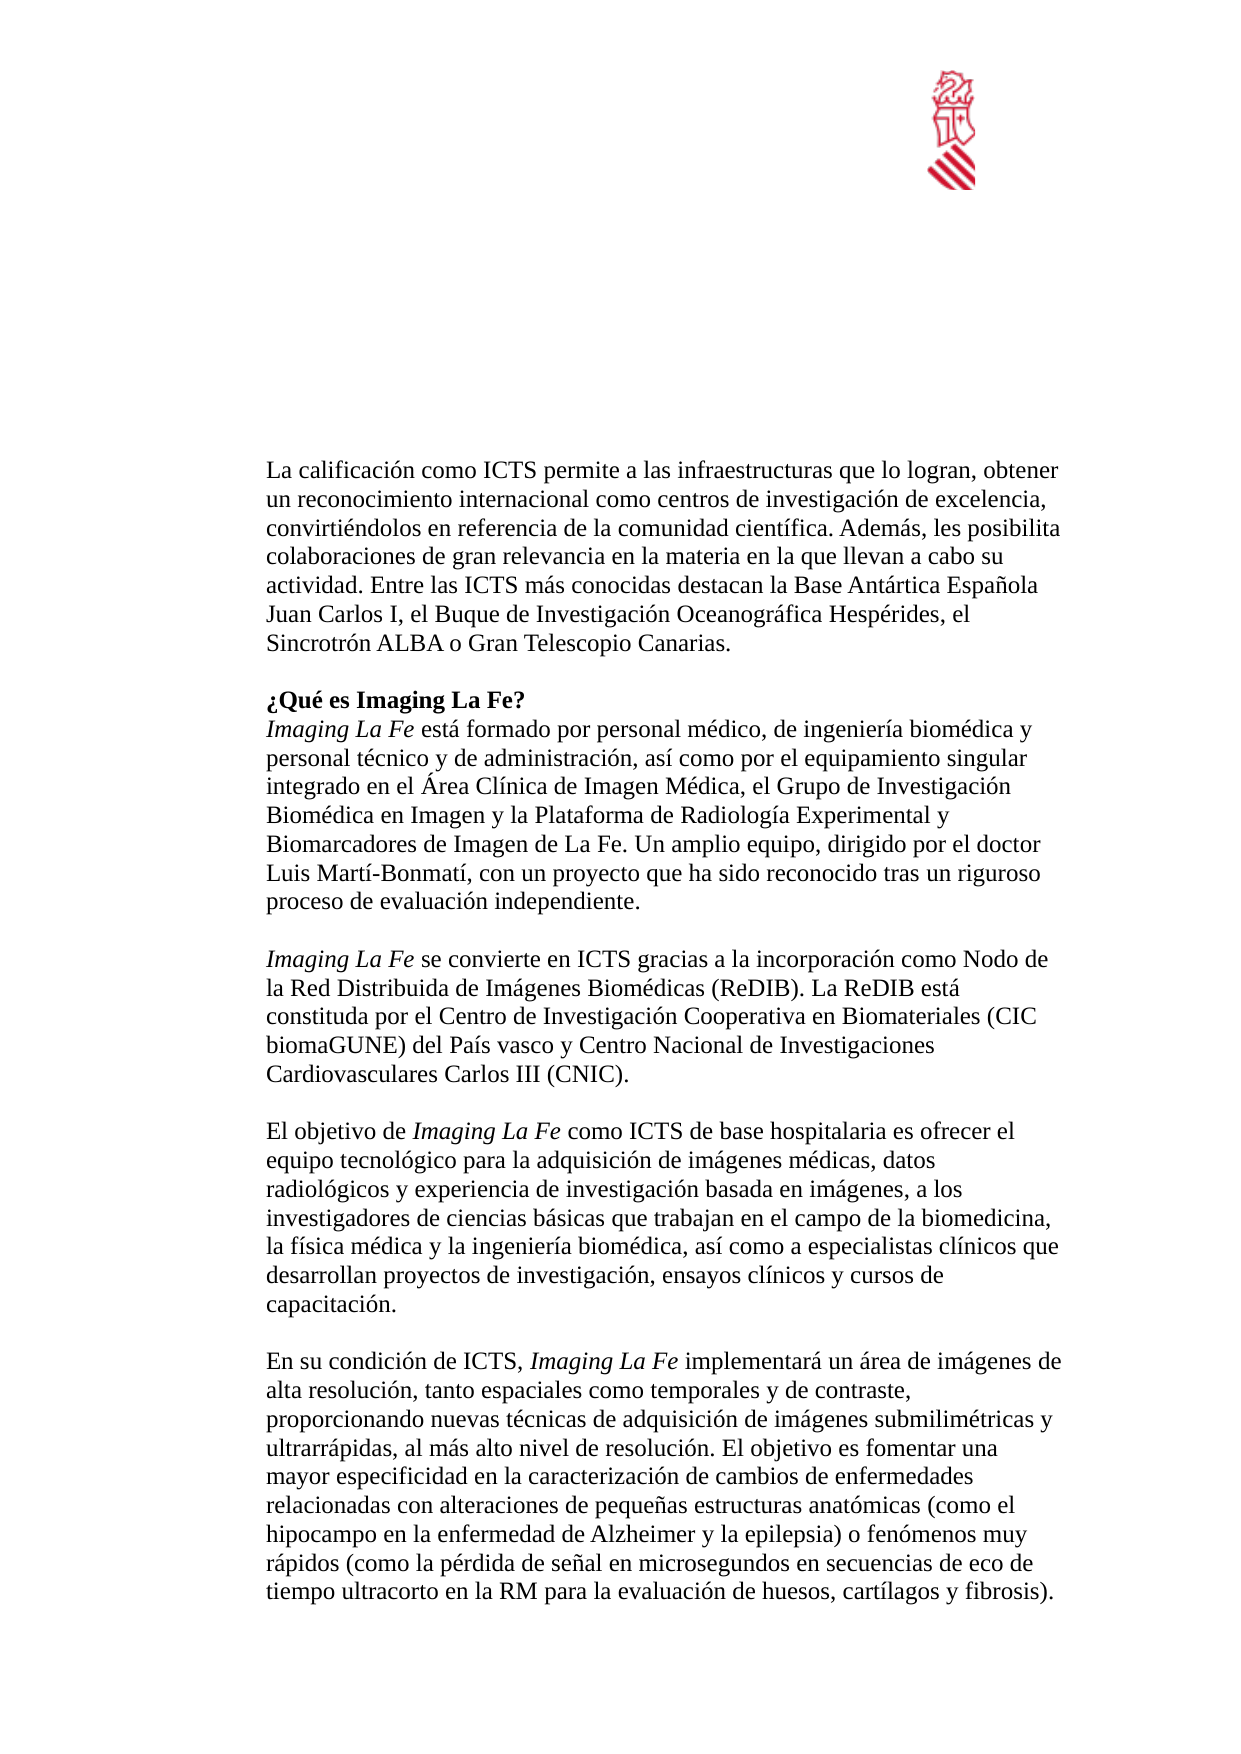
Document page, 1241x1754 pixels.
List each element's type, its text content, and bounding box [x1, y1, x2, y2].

text ¿Qué es Imaging La Fe? [266, 685, 1064, 714]
text El objetivo de Imaging La Fe como ICTS de base hospitalaria es ofrecer el equipo tecnológico para la adquisición de imágenes médicas, datos radiológicos y experiencia de investigación basada en imágenes, a los investigadores de ciencias básicas que trabajan en el campo de la biomedicina, la física médica y la ingeniería biomédica, así como a especialistas clínicos que desarrollan proyectos de investigación, ensayos clínicos y cursos de capacitación. [266, 1116, 1064, 1318]
text La calificación como ICTS permite a las infraestructuras que lo logran, obtener un reconocimiento internacional como centros de investigación de excelencia, convirtiéndolos en referencia de la comunidad científica. Además, les posibilita colaboraciones de gran relevancia en la materia en la que llevan a cabo su actividad. Entre las ICTS más conocidas destacan la Base Antártica Española Juan Carlos I, el Buque de Investigación Oceanográfica Hespérides, el Sincrotrón ALBA o Gran Telescopio Canarias. [266, 455, 1064, 656]
text Imaging La Fe está formado por personal médico, de ingeniería biomédica y personal técnico y de administración, así como por el equipamiento singular integrado en el Área Clínica de Imagen Médica, el Grupo de Investigación Biomédica en Imagen y la Plataforma de Radiología Experimental y Biomarcadores de Imagen de La Fe. Un amplio equipo, dirigido por el doctor Luis Martí-Bonmatí, con un proyecto que ha sido reconocido tras un riguroso proceso de evaluación independiente. [266, 714, 1064, 915]
text Imaging La Fe se convierte en ICTS gracias a la incorporación como Nodo de la Red Distribuida de Imágenes Biomédicas (ReDIB). La ReDIB está constituda por el Centro de Investigación Cooperativa en Biomateriales (CIC biomaGUNE) del País vasco y Centro Nacional de Investigaciones Cardiovasculares Carlos III (CNIC). [266, 944, 1064, 1088]
text En su condición de ICTS, Imaging La Fe implementará un área de imágenes de alta resolución, tanto espaciales como temporales y de contraste, proporcionando nuevas técnicas de adquisición de imágenes submilimétricas y ultrarrápidas, al más alto nivel de resolución. El objetivo es fomentar una mayor especificidad en la caracterización de cambios de enfermedades relacionadas con alteraciones de pequeñas estructuras anatómicas (como el hipocampo en la enfermedad de Alzheimer y la epilepsia) o fenómenos muy rápidos (como la pérdida de señal en microsegundos en secuencias de eco de tiempo ultracorto en la RM para la evaluación de huesos, cartílagos y fibrosis). [266, 1346, 1064, 1605]
